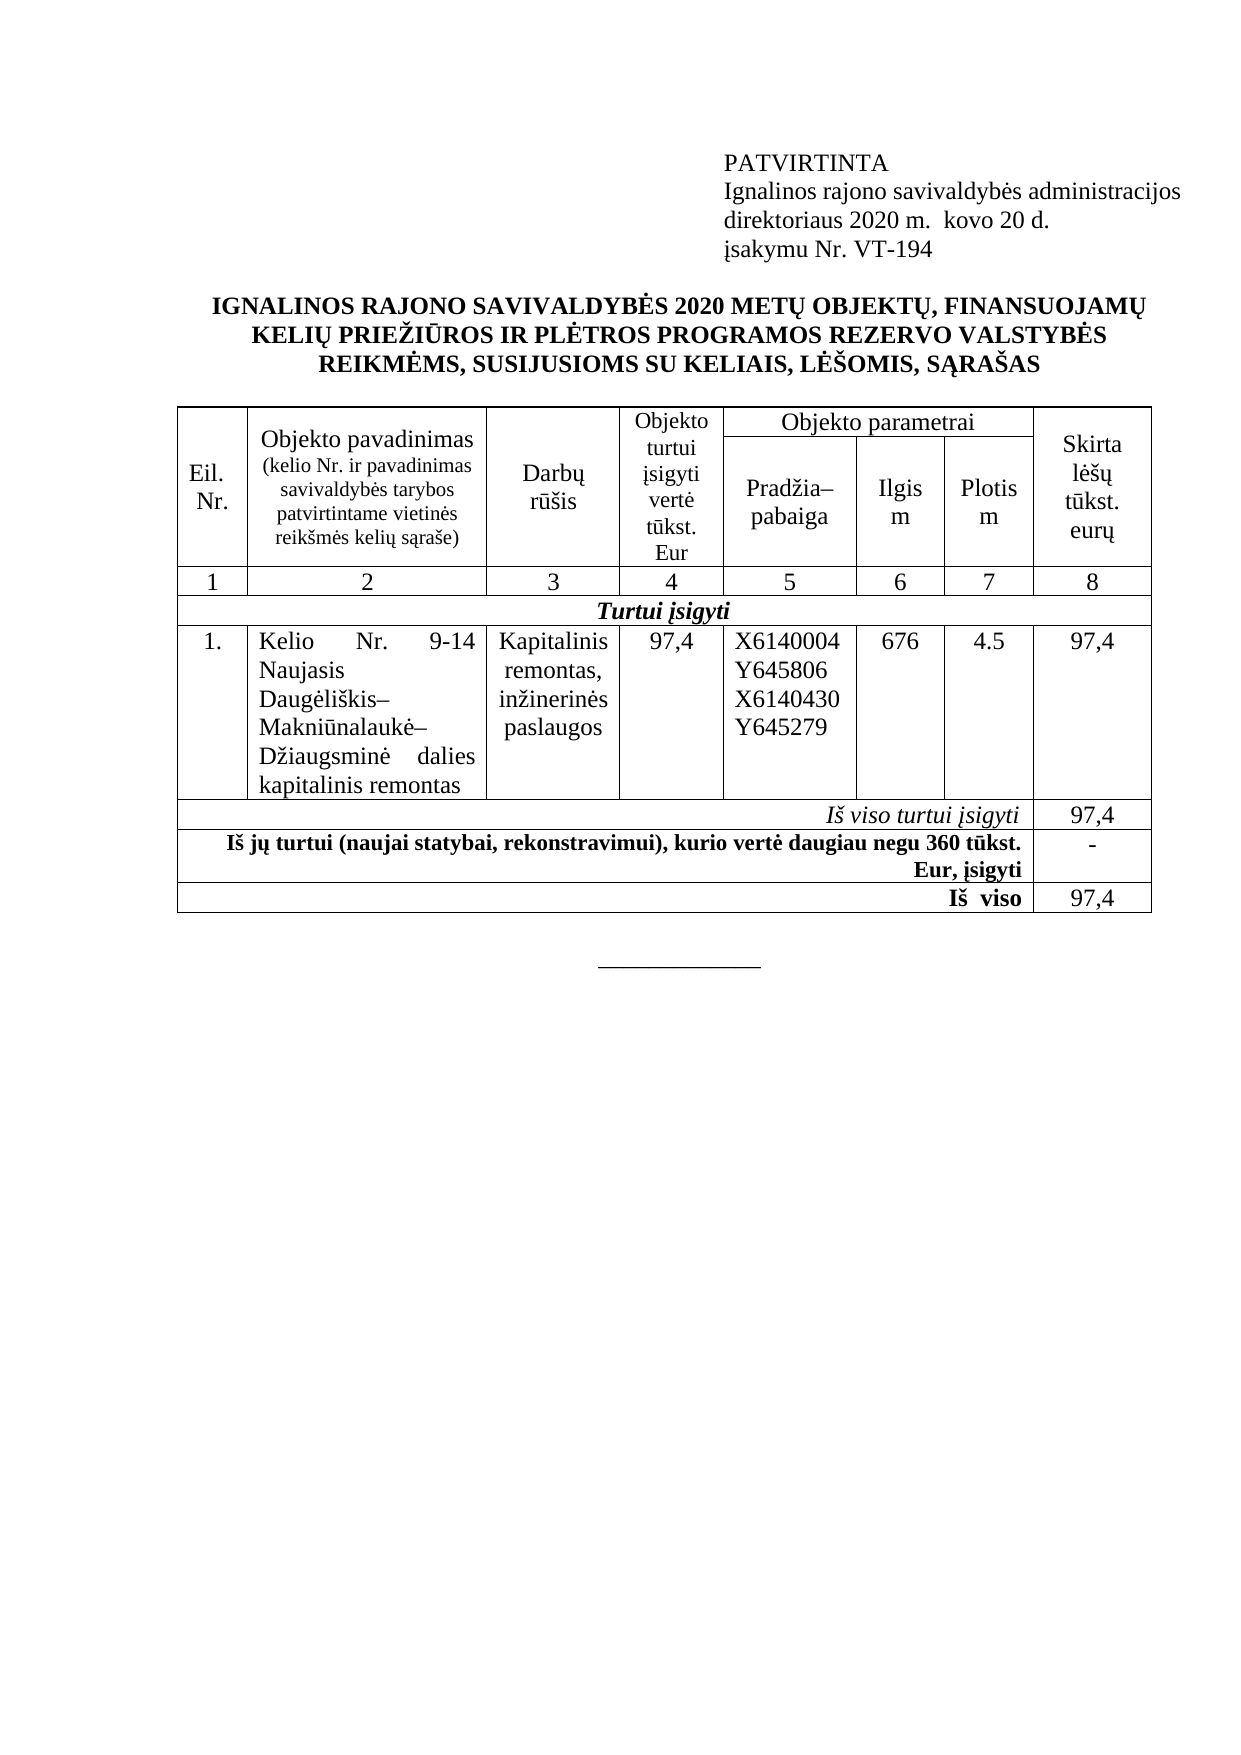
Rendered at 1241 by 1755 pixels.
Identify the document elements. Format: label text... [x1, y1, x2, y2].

table_header Objekto parametrai [724, 408, 1033, 436]
table_cell Iš viso [178, 883, 1033, 912]
text įsakymu Nr. VT-194 [723, 234, 1181, 263]
table_cell 5 [724, 567, 856, 595]
table_cell 97,4 [1034, 626, 1151, 799]
table_cell 2 [248, 567, 486, 595]
table_header Darbų rūšis [487, 408, 619, 566]
table_cell 8 [1034, 567, 1151, 595]
table_cell 4 [620, 567, 723, 595]
table_cell 676 [857, 626, 944, 799]
table_header Skirta lėšų tūkst. eurų [1034, 408, 1151, 566]
table_cell 97,4 [1034, 800, 1151, 828]
table_cell Iš viso turtui įsigyti [178, 800, 1033, 828]
text PATVIRTINTA [177, 148, 1181, 176]
table_cell Kelio Nr. 9-14 Naujasis Daugėliškis–Makniūnalaukė–Džiaugsminė dalies kapitalinis remontas [248, 626, 486, 799]
table_cell Ilgis m [857, 437, 944, 566]
text Ignalinos rajono savivaldybės administracijos [723, 176, 1181, 205]
table_header Eil. Nr. [178, 408, 247, 566]
table_header Objekto pavadinimas (kelio Nr. ir pavadinimas savivaldybės tarybos patvirtintame vietinės reikšmės kelių sąraše) [248, 408, 486, 566]
table_header Objekto turtui įsigyti vertė tūkst. Eur [620, 408, 723, 566]
table_cell Pradžia– pabaiga [724, 437, 856, 566]
table_cell 1 [178, 567, 247, 595]
table_cell - [1034, 830, 1151, 882]
table_cell Plotis m [945, 437, 1033, 566]
table_cell Turtui įsigyti [178, 596, 1151, 625]
text direktoriaus 2020 m. kovo 20 d. [723, 205, 1181, 234]
text _____________ [177, 942, 1181, 971]
table_cell 4.5 [945, 626, 1033, 799]
table_cell Iš jų turtui (naujai statybai, rekonstravimui), kurio vertė daugiau negu 360 tūkst. Eur, įsigyti [178, 830, 1033, 882]
table_cell 3 [487, 567, 619, 595]
table_cell Kapitalinis remontas, inžinerinės paslaugos [487, 626, 619, 799]
text IGNALINOS RAJONO SAVIVALDYBĖS 2020 METŲ OBJEKTŲ, FINANSUOJAMŲ KELIŲ PRIEŽIŪROS IR PLĖTROS PROGRAMOS REZERVO VALSTYBĖS REIKMĖMS, SUSIJUSIOMS SU KELIAIS, LĖŠOMIS, SĄRAŠAS [177, 291, 1181, 378]
table_cell 97,4 [1034, 883, 1151, 912]
table_cell 6 [857, 567, 944, 595]
table_cell 1. [178, 626, 247, 799]
table_cell 97,4 [620, 626, 723, 799]
table_cell X6140004 Y645806 X6140430 Y645279 [724, 626, 856, 799]
table_cell 7 [945, 567, 1033, 595]
